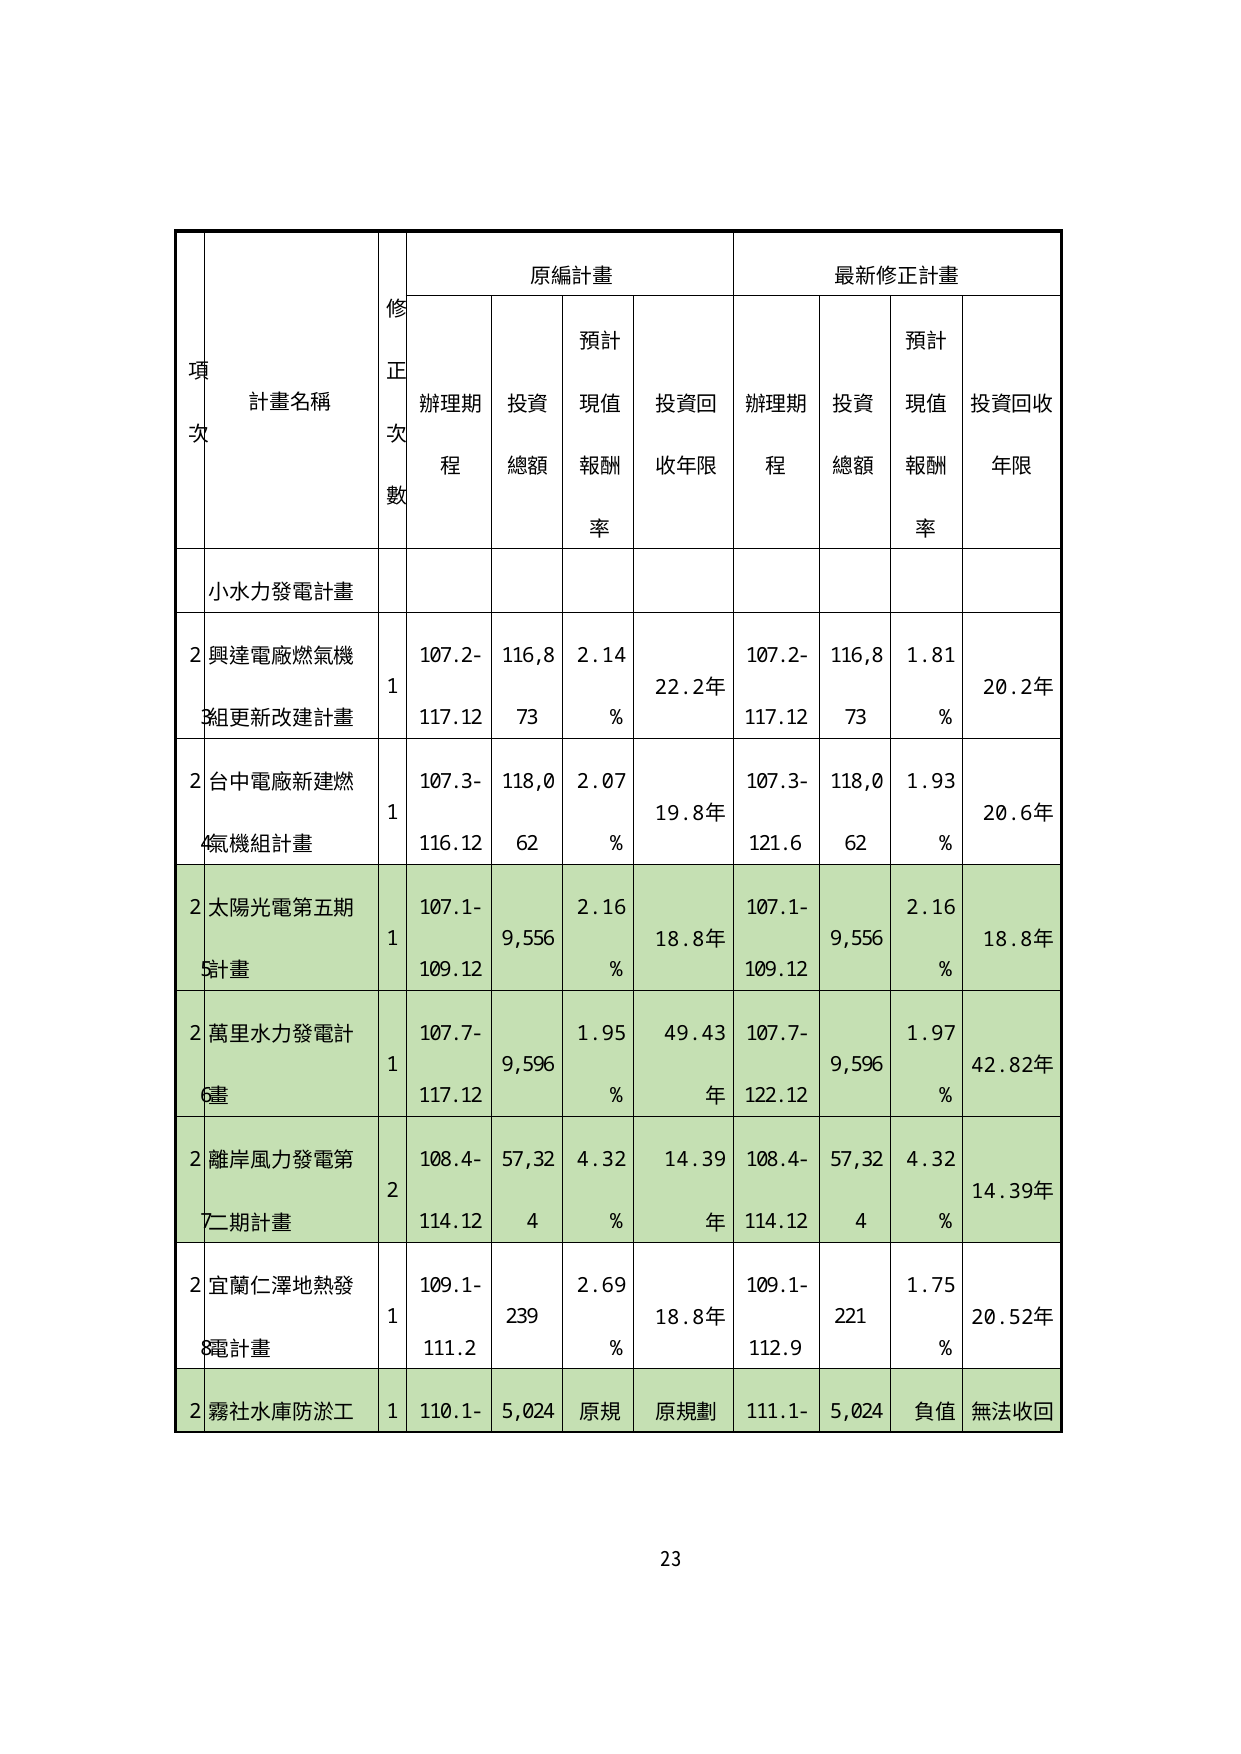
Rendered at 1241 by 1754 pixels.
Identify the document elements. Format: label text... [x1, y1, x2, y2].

table_cell [634, 549, 733, 612]
table_cell 1 [379, 1243, 406, 1368]
table_cell 1.97% [891, 991, 962, 1116]
table_cell 2.16% [563, 865, 633, 990]
table_cell 25 [177, 865, 204, 990]
table_cell 239 [492, 1243, 562, 1368]
table_cell 118,062 [820, 739, 890, 864]
table_header 修正次數 [379, 233, 406, 548]
table_cell [492, 549, 562, 612]
table_cell 22 [177, 549, 204, 612]
table_cell [963, 549, 1060, 612]
table_cell 2.14% [563, 613, 633, 738]
table_cell 辦理期程 [734, 296, 819, 548]
table_cell 118,062 [492, 739, 562, 864]
table_cell 1.95% [563, 991, 633, 1116]
table_cell 57,324 [492, 1117, 562, 1242]
table_cell 1 [379, 865, 406, 990]
table_cell 1 [379, 1369, 406, 1431]
table_cell [407, 549, 491, 612]
table_cell 29 [177, 1369, 204, 1431]
table_cell 宜蘭仁澤地熱發電計畫 [205, 1243, 378, 1368]
table_cell 1 [379, 991, 406, 1116]
table_cell 投資總額 [820, 296, 890, 548]
table_header 最新修正計畫 [734, 233, 1060, 295]
table_cell 9,596 [820, 991, 890, 1116]
table_cell 投資回收年限 [634, 296, 733, 548]
table_cell 2 [379, 1117, 406, 1242]
table_cell 萬里水力發電計畫 [205, 991, 378, 1116]
table_cell 負值 [891, 1369, 962, 1431]
table_cell 107.2-117.12 [734, 613, 819, 738]
table_cell 1 [379, 739, 406, 864]
table_cell 20.2年 [963, 613, 1060, 738]
table_cell 107.3-121.6 [734, 739, 819, 864]
table_cell 2.07% [563, 739, 633, 864]
table_cell 預計現值報酬率 [563, 296, 633, 548]
table_cell 1.81% [891, 613, 962, 738]
table_cell 1.75% [891, 1243, 962, 1368]
table_cell 116,873 [492, 613, 562, 738]
table_cell 109.1-111.2 [407, 1243, 491, 1368]
table_cell 57,324 [820, 1117, 890, 1242]
table_cell 110.1- [407, 1369, 491, 1431]
table_cell 原規劃 [634, 1369, 733, 1431]
table_cell 2.16% [891, 865, 962, 990]
table_cell 107.3-116.12 [407, 739, 491, 864]
table_cell 26 [177, 991, 204, 1116]
table_cell 107.1-109.12 [734, 865, 819, 990]
table_cell 2.69% [563, 1243, 633, 1368]
table_cell 集集攔河堰南岸聯絡渠道南岸二小水力發電計畫 [205, 549, 378, 612]
table_cell 107.7-122.12 [734, 991, 819, 1116]
table_cell [734, 549, 819, 612]
table_cell 107.1-109.12 [407, 865, 491, 990]
table_cell 5,024 [492, 1369, 562, 1431]
table_cell 1 [379, 613, 406, 738]
table_cell 19.8年 [634, 739, 733, 864]
table_header 項次 [177, 233, 204, 548]
table_cell 108.4-114.12 [407, 1117, 491, 1242]
table_cell 111.1- [734, 1369, 819, 1431]
table_cell 14.39年 [634, 1117, 733, 1242]
table_cell 4.32% [891, 1117, 962, 1242]
table_cell 20.6年 [963, 739, 1060, 864]
table_cell 18.8年 [634, 865, 733, 990]
table_cell 107.7-117.12 [407, 991, 491, 1116]
table_cell [820, 549, 890, 612]
table_cell 107.2-117.12 [407, 613, 491, 738]
table_cell 離岸風力發電第二期計畫 [205, 1117, 378, 1242]
table_cell 投資總額 [492, 296, 562, 548]
table_cell 18.8年 [634, 1243, 733, 1368]
table_cell 9,556 [820, 865, 890, 990]
table_cell 預計現值報酬率 [891, 296, 962, 548]
table_cell 109.1-112.9 [734, 1243, 819, 1368]
table_cell 49.43年 [634, 991, 733, 1116]
table_cell 5,024 [820, 1369, 890, 1431]
table_cell 無法收回 [963, 1369, 1060, 1431]
table_cell 24 [177, 739, 204, 864]
table_cell 14.39年 [963, 1117, 1060, 1242]
table_cell 42.82年 [963, 991, 1060, 1116]
table_cell 4.32% [563, 1117, 633, 1242]
table_cell 27 [177, 1117, 204, 1242]
table_cell 原規 [563, 1369, 633, 1431]
table_cell 221 [820, 1243, 890, 1368]
table_cell 1.93% [891, 739, 962, 864]
table_cell 116,873 [820, 613, 890, 738]
table_cell 9,596 [492, 991, 562, 1116]
table_cell 霧社水庫防淤工程計畫 [205, 1369, 378, 1431]
table_cell 18.8年 [963, 865, 1060, 990]
table_header 計畫名稱 [205, 233, 378, 548]
table_cell 9,556 [492, 865, 562, 990]
table_cell 投資回收年限 [963, 296, 1060, 548]
table_cell 22.2年 [634, 613, 733, 738]
table_cell 28 [177, 1243, 204, 1368]
table_cell [563, 549, 633, 612]
table_cell 108.4-114.12 [734, 1117, 819, 1242]
table_cell 台中電廠新建燃氣機組計畫 [205, 739, 378, 864]
table_header 原編計畫 [407, 233, 733, 295]
table_cell 太陽光電第五期計畫 [205, 865, 378, 990]
table_cell 20.52年 [963, 1243, 1060, 1368]
table_cell 辦理期程 [407, 296, 491, 548]
table_cell [891, 549, 962, 612]
table_cell 23 [177, 613, 204, 738]
table_cell 興達電廠燃氣機組更新改建計畫 [205, 613, 378, 738]
table_cell [379, 549, 406, 612]
